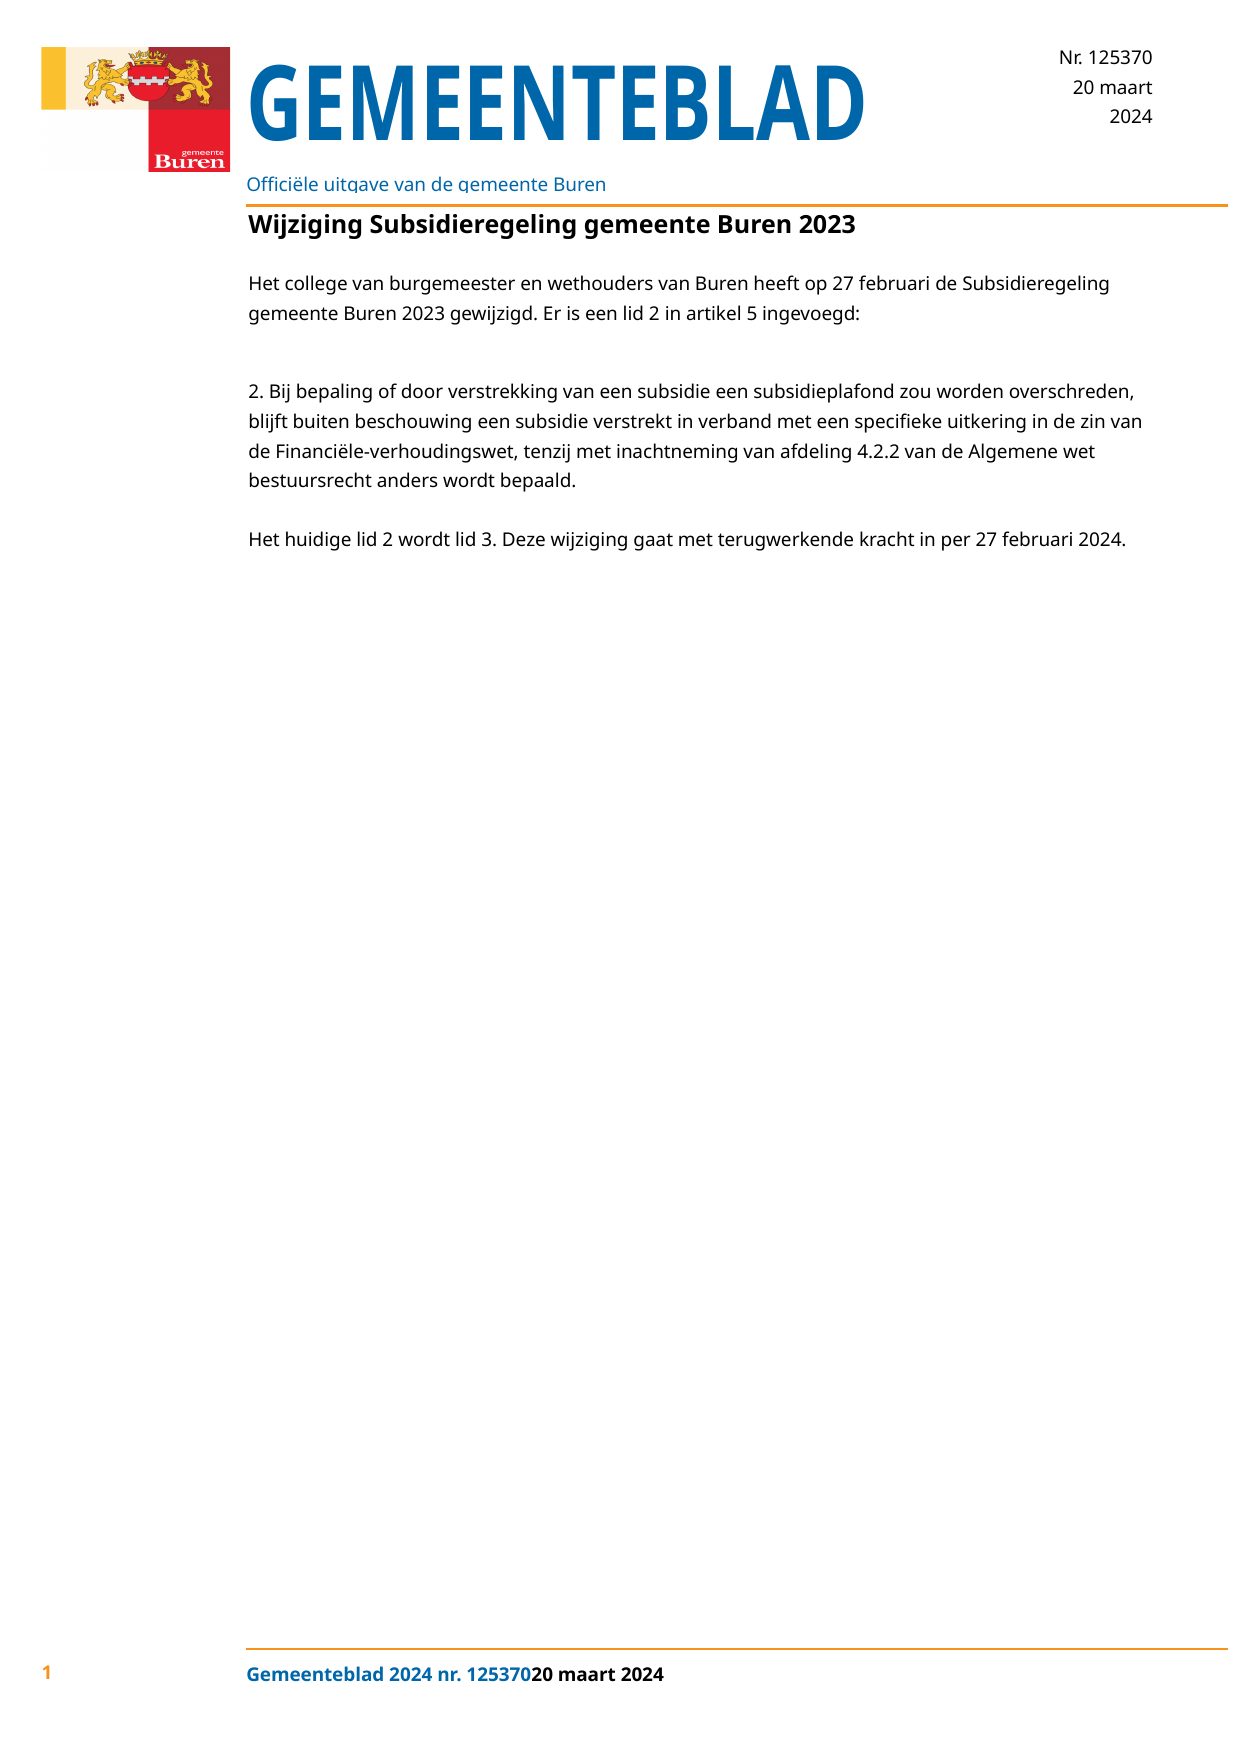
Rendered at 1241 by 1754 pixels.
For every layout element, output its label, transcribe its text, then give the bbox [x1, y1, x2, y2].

text Het huidige lid 2 wordt lid 3. Deze wijziging gaat met terugwerkende kracht in per 27 februari 2024. [248, 527, 1152, 552]
text Het college van burgemeester en wethouders van Buren heeft op 27 februari de Subsidieregeling gemeente Buren 2023 gewijzigd. Er is een lid 2 in artikel 5 ingevoegd: [248, 270, 1152, 326]
text Wijziging Subsidieregeling gemeente Buren 2023 [248, 207, 1152, 241]
text 2. Bij bepaling of door verstrekking van een subsidie een subsidieplafond zou worden overschreden, blijft buiten beschouwing een subsidie verstrekt in verband met een specifieke uitkering in de zin van de Financiële-verhoudingswet, tenzij met inachtneming van afdeling 4.2.2 van de Algemene wet bestuursrecht anders wordt bepaald. [248, 379, 1152, 493]
picture [41, 47, 231, 172]
